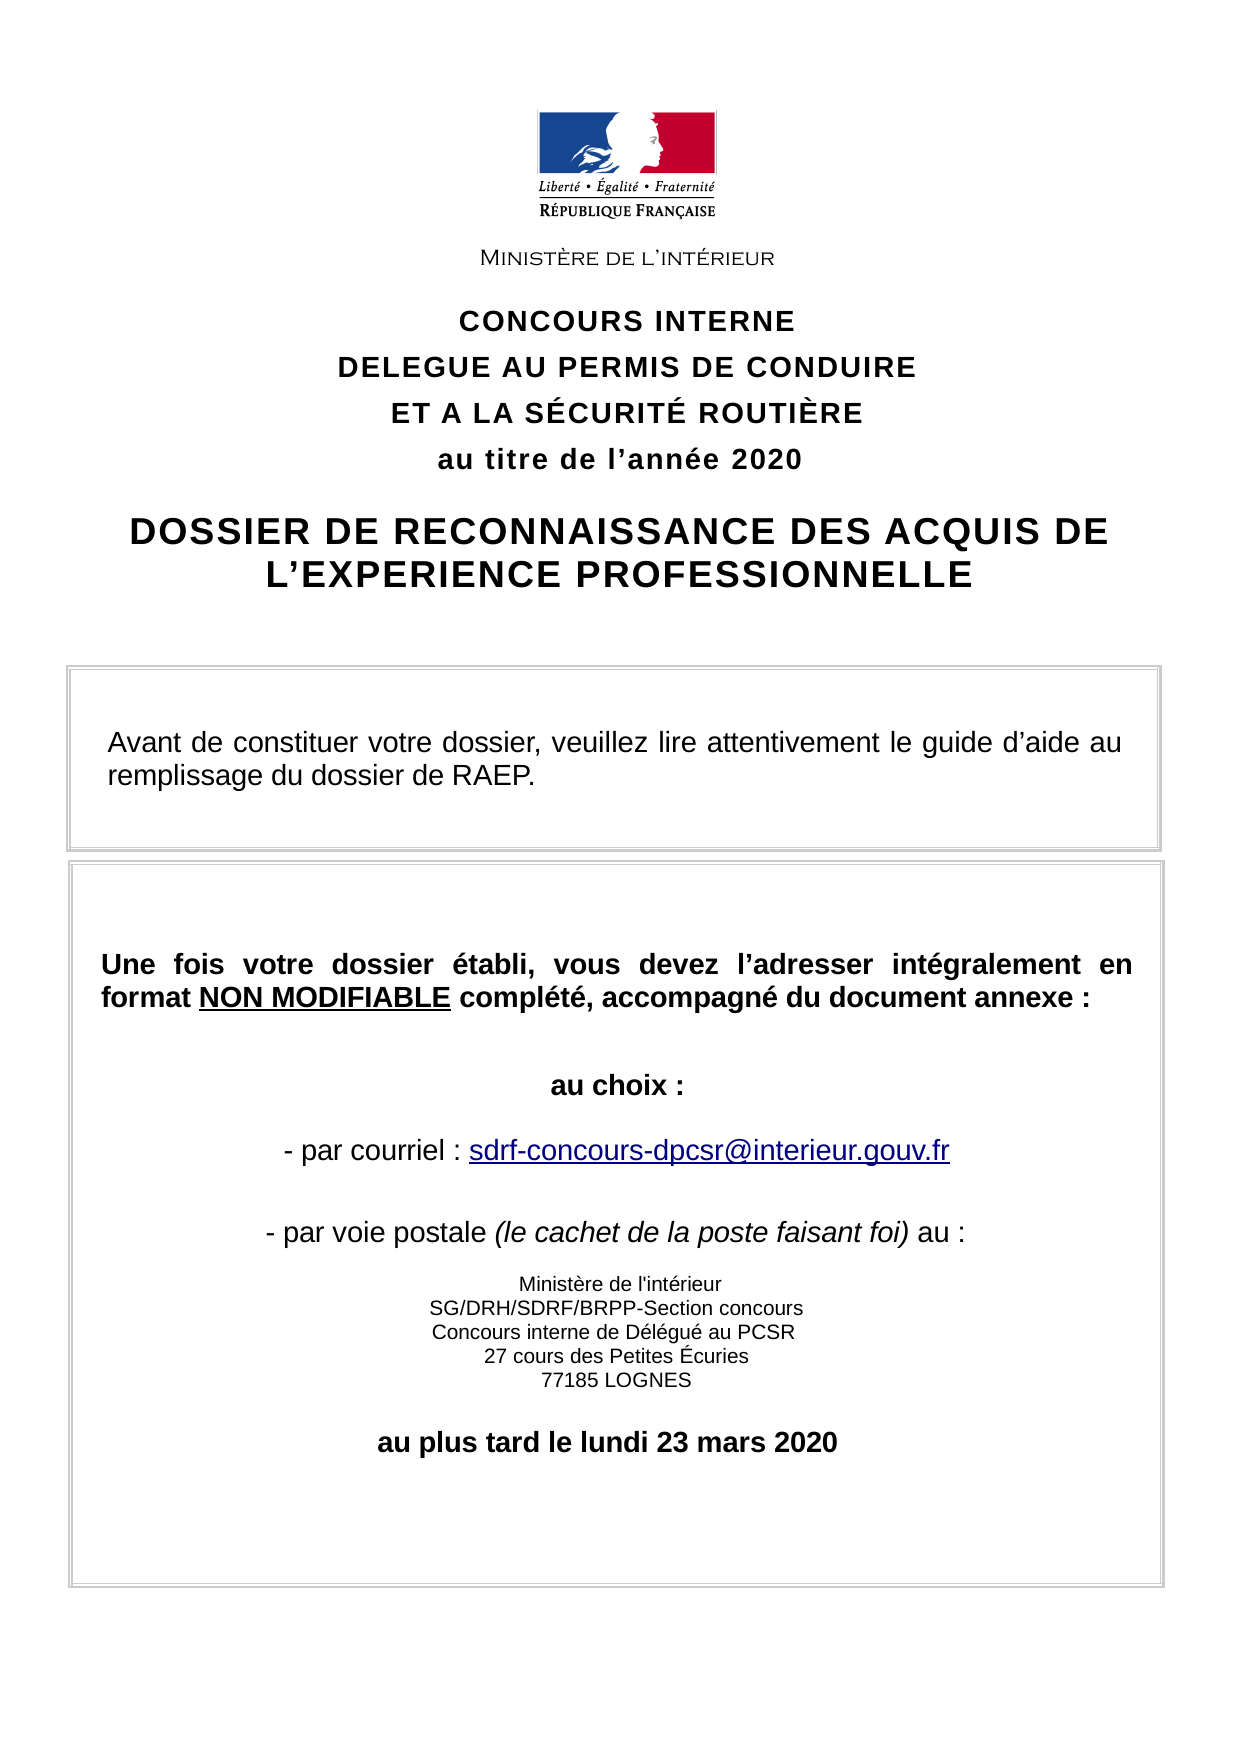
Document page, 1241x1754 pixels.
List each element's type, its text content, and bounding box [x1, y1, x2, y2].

picture [479, 110, 775, 271]
table_header CONCOURS INTERNE DELEGUE au permis de conduire et a la sécurité routière au titre de l’année 2020 DOSSIER DE RECONNAISSANCE DES ACQUIS DE L’EXPERIENCE PROFESSIONNELLE [71, 670, 1157, 847]
table_header CONCOURS INTERNE DELEGUE au permis de conduire et a la sécurité routière au titre de l’année 2020 DOSSIER DE RECONNAISSANCE DES ACQUIS DE L’EXPERIENCE PROFESSIONNELLE [68, 679, 1171, 873]
table_header CONCOURS INTERNE DELEGUE au permis de conduire et a la sécurité routière au titre de l’année 2020 DOSSIER DE RECONNAISSANCE DES ACQUIS DE L’EXPERIENCE PROFESSIONNELLE [1165, 874, 1171, 1574]
table_header CONCOURS INTERNE DELEGUE au permis de conduire et a la sécurité routière au titre de l’année 2020 DOSSIER DE RECONNAISSANCE DES ACQUIS DE L’EXPERIENCE PROFESSIONNELLE [68, 105, 1171, 678]
table_header CONCOURS INTERNE DELEGUE au permis de conduire et a la sécurité routière au titre de l’année 2020 DOSSIER DE RECONNAISSANCE DES ACQUIS DE L’EXPERIENCE PROFESSIONNELLE [68, 1575, 1171, 1661]
table_header CONCOURS INTERNE DELEGUE au permis de conduire et a la sécurité routière au titre de l’année 2020 DOSSIER DE RECONNAISSANCE DES ACQUIS DE L’EXPERIENCE PROFESSIONNELLE [73, 865, 1160, 1583]
